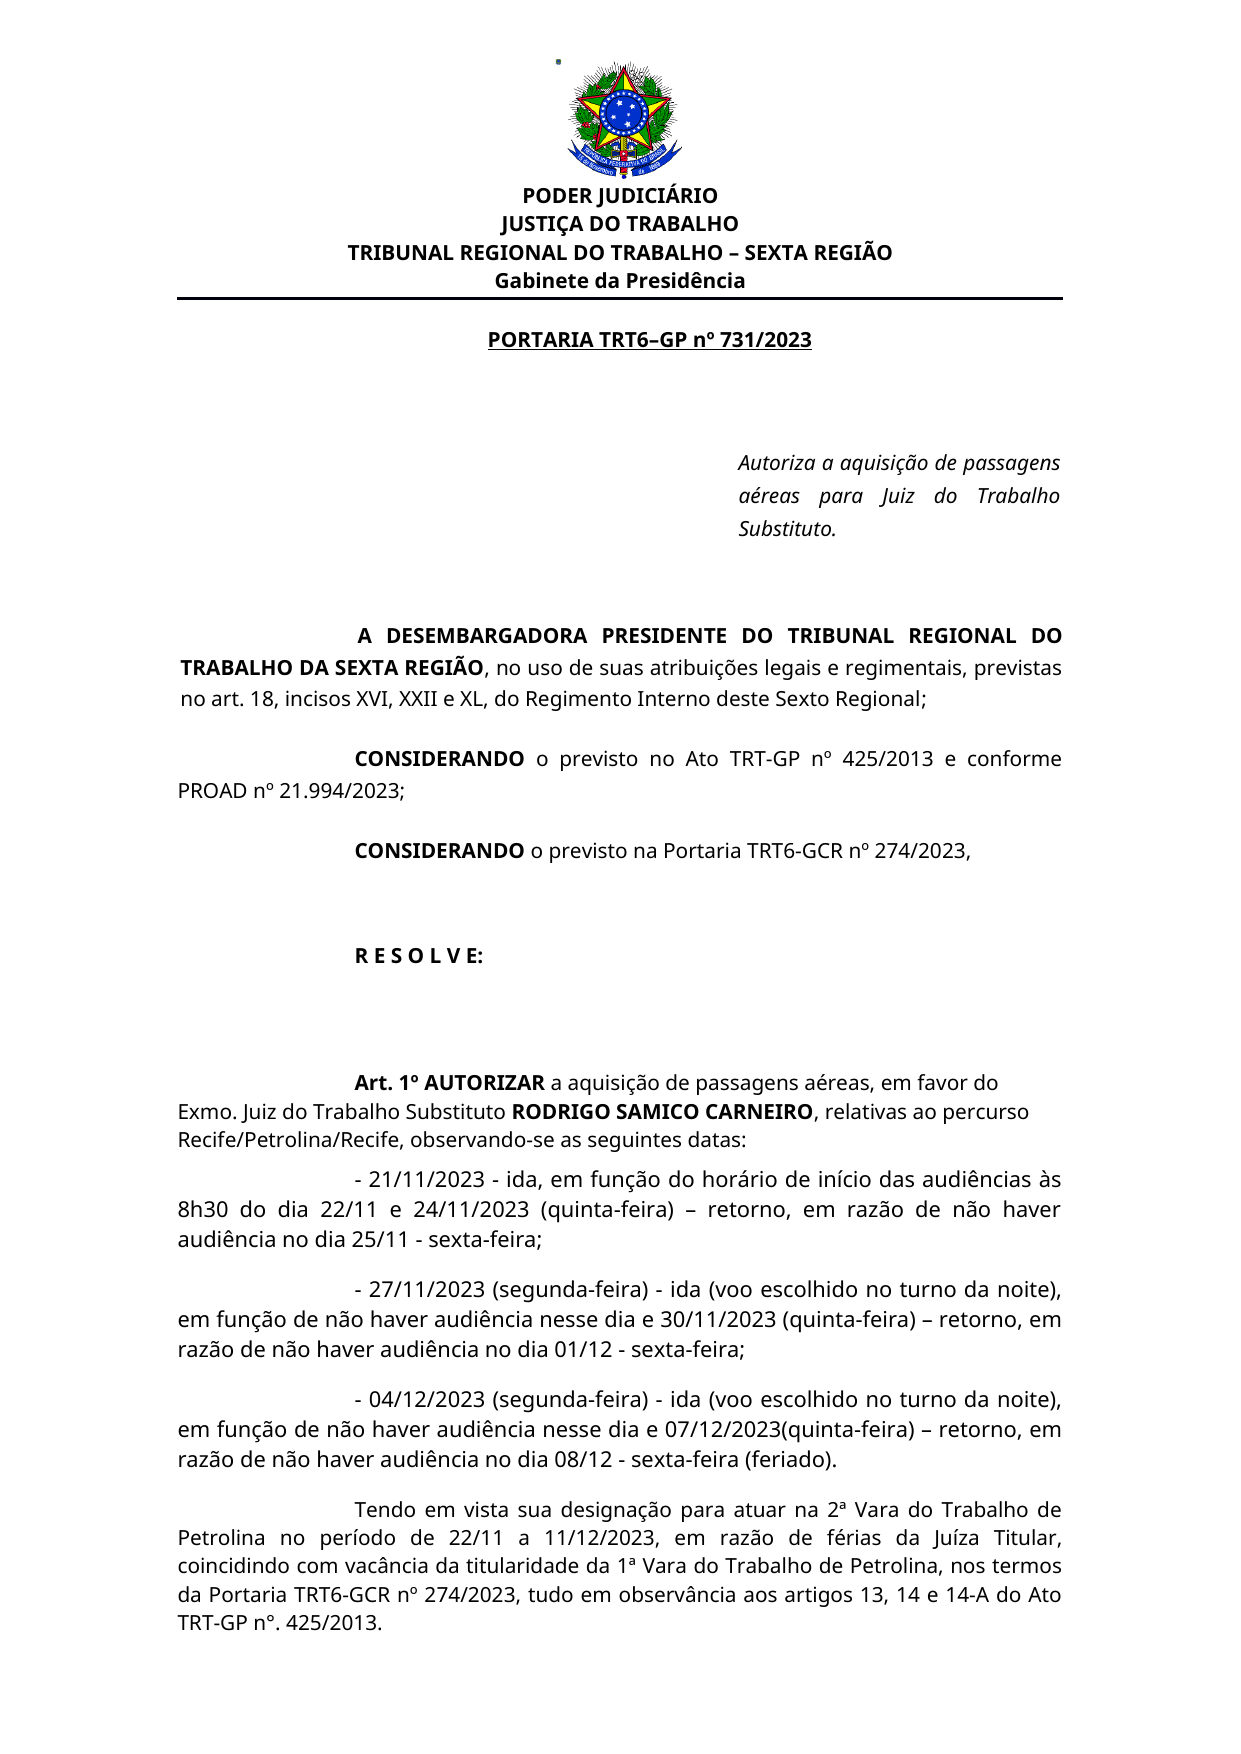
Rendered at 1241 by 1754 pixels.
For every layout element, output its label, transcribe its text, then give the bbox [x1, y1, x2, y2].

text - 04/12/2023 (segunda-feira) - ida (voo escolhido no turno da noite), em função de não haver audiência nesse dia e 07/12/2023(quinta-feira) – retorno, em razão de não haver audiência no dia 08/12 - sexta-feira (feriado). [177, 1384, 1063, 1474]
text A DESEMBARGADORA PRESIDENTE DO TRIBUNAL REGIONAL DO TRABALHO DA SEXTA REGIÃO, no uso de suas atribuições legais e regimentais, previstas no art. 18, incisos XVI, XXII e XL, do Regimento Interno deste Sexto Regional; [180, 618, 1063, 712]
text - 27/11/2023 (segunda-feira) - ida (voo escolhido no turno da noite), em função de não haver audiência nesse dia e 30/11/2023 (quinta-feira) – retorno, em razão de não haver audiência no dia 01/12 - sexta-feira; [177, 1274, 1063, 1364]
text Autoriza a aquisição de passagens aéreas para Juiz do Trabalho Substituto. [738, 448, 1063, 542]
text Art. 1º AUTORIZAR a aquisição de passagens aéreas, em favor do Exmo. Juiz do Trabalho Substituto RODRIGO SAMICO CARNEIRO, relativas ao percurso Recife/Petrolina/Recife, observando-se as seguintes datas: [177, 1068, 1063, 1154]
text JUSTIÇA DO TRABALHO [177, 209, 1063, 238]
picture [555, 59, 685, 181]
text R E S O L V E: [177, 941, 1062, 969]
text - 21/11/2023 - ida, em função do horário de início das audiências às 8h30 do dia 22/11 e 24/11/2023 (quinta-feira) – retorno, em razão de não haver audiência no dia 25/11 - sexta-feira; [177, 1164, 1063, 1253]
text Gabinete da Presidência [177, 266, 1063, 297]
text CONSIDERANDO o previsto na Portaria TRT6-GCR nº 274/2023, [177, 833, 1063, 865]
text PODER JUDICIÁRIO [177, 181, 1063, 209]
text CONSIDERANDO o previsto no Ato TRT-GP nº 425/2013 e conforme PROAD nº 21.994/2023; [177, 742, 1063, 804]
text PORTARIA TRT6–GP nº 731/2023 [236, 325, 1063, 353]
text TRIBUNAL REGIONAL DO TRABALHO – SEXTA REGIÃO [177, 238, 1063, 266]
text Tendo em vista sua designação para atuar na 2ª Vara do Trabalho de Petrolina no período de 22/11 a 11/12/2023, em razão de férias da Juíza Titular, coincidindo com vacância da titularidade da 1ª Vara do Trabalho de Petrolina, nos termos da Portaria TRT6-GCR nº 274/2023, tudo em observância aos artigos 13, 14 e 14-A do Ato TRT-GP n°. 425/2013. [177, 1495, 1063, 1637]
